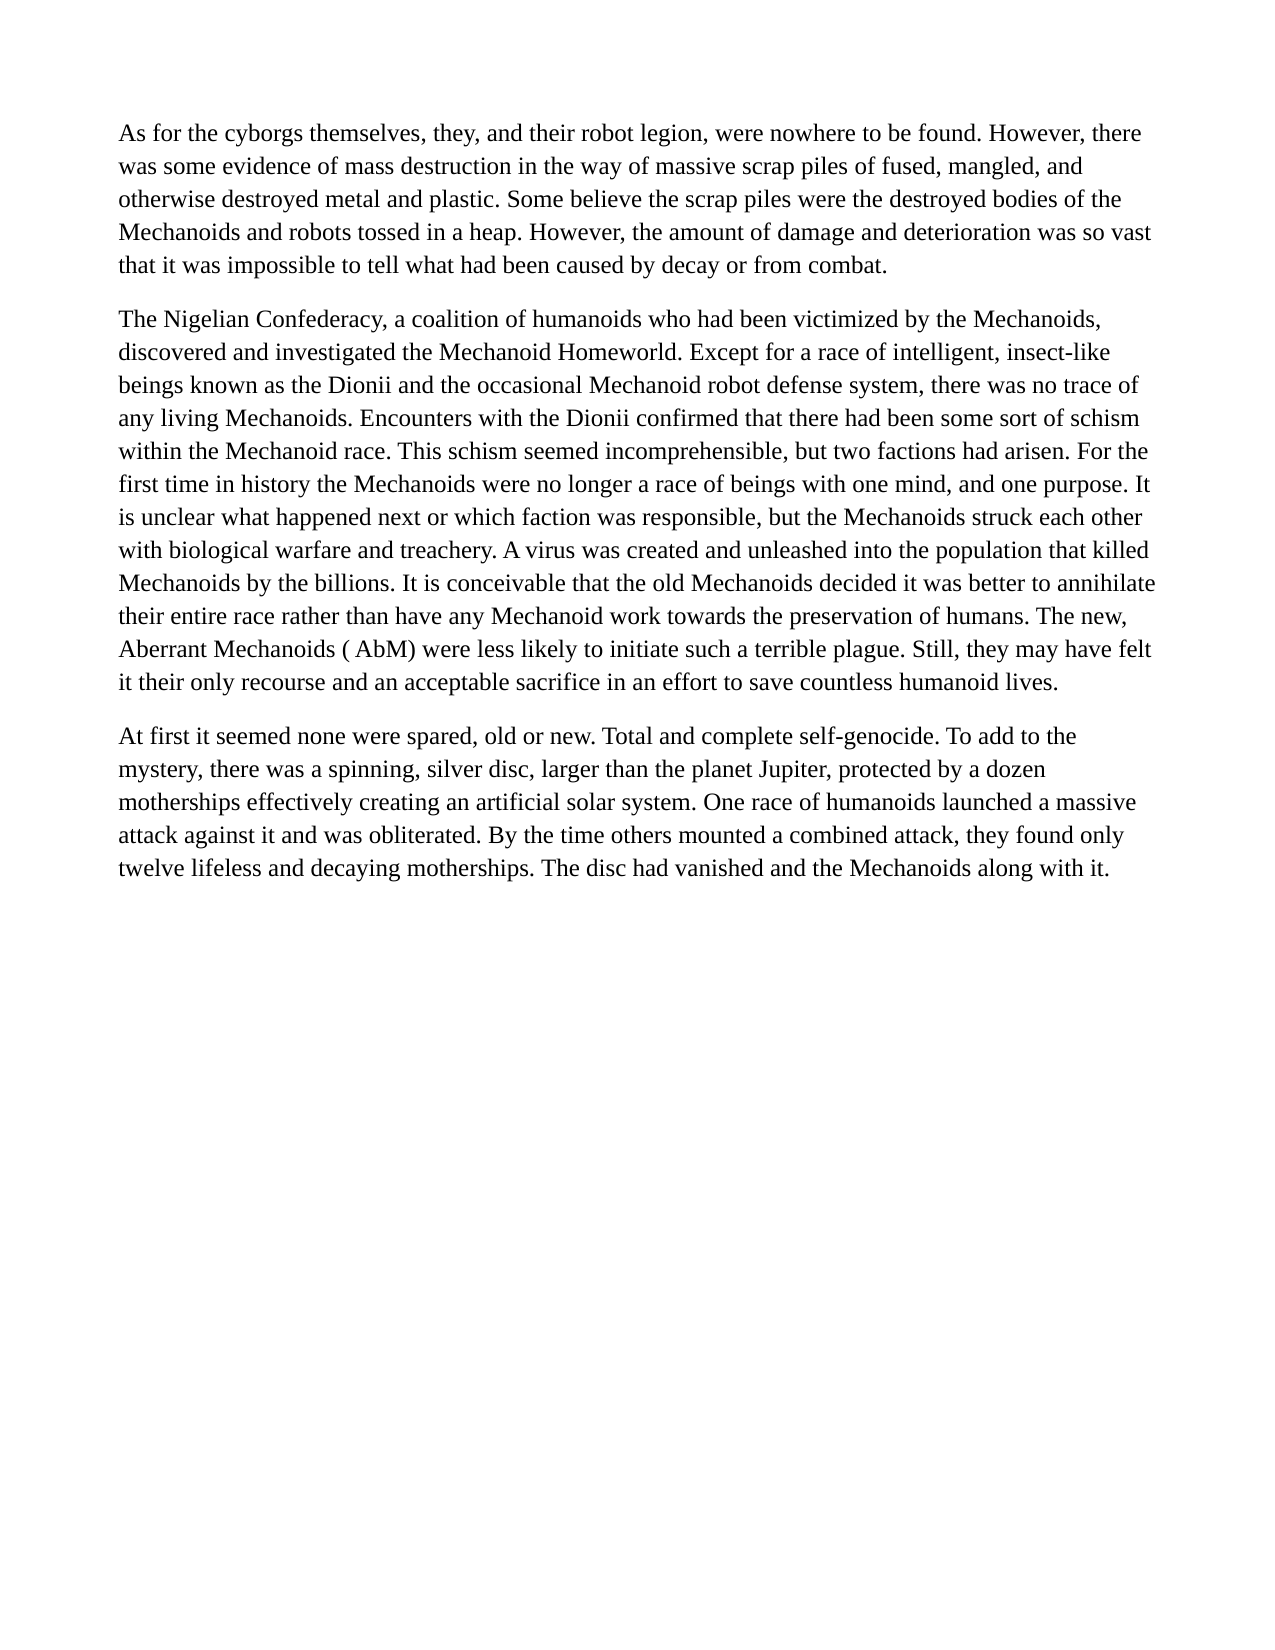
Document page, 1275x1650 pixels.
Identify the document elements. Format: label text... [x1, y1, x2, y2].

text As for the cyborgs themselves, they, and their robot legion, were nowhere to be found. However, there was some evidence of mass destruction in the way of massive scrap piles of fused, mangled, and otherwise destroyed metal and plastic. Some believe the scrap piles were the destroyed bodies of the Mechanoids and robots tossed in a heap. However, the amount of damage and deterioration was so vast that it was impossible to tell what had been caused by decay or from combat. [118, 118, 1157, 279]
text At first it seemed none were spared, old or new. Total and complete self-genocide. To add to the mystery, there was a spinning, silver disc, larger than the planet Jupiter, protected by a dozen motherships effectively creating an artificial solar system. One race of humanoids launched a massive attack against it and was obliterated. By the time others mounted a combined attack, they found only twelve lifeless and decaying motherships. The disc had vanished and the Mechanoids along with it. [118, 721, 1157, 882]
text The Nigelian Confederacy, a coalition of humanoids who had been victimized by the Mechanoids, discovered and investigated the Mechanoid Homeworld. Except for a race of intelligent, insect-like beings known as the Dionii and the occasional Mechanoid robot defense system, there was no trace of any living Mechanoids. Encounters with the Dionii confirmed that there had been some sort of schism within the Mechanoid race. This schism seemed incomprehensible, but two factions had arisen. For the first time in history the Mechanoids were no longer a race of beings with one mind, and one purpose. It is unclear what happened next or which faction was responsible, but the Mechanoids struck each other with biological warfare and treachery. A virus was created and unleashed into the population that killed Mechanoids by the billions. It is conceivable that the old Mechanoids decided it was better to annihilate their entire race rather than have any Mechanoid work towards the preservation of humans. The new, Aberrant Mechanoids ( AbM) were less likely to initiate such a terrible plague. Still, they may have felt it their only recourse and an acceptable sacrifice in an effort to save countless humanoid lives. [118, 304, 1157, 696]
